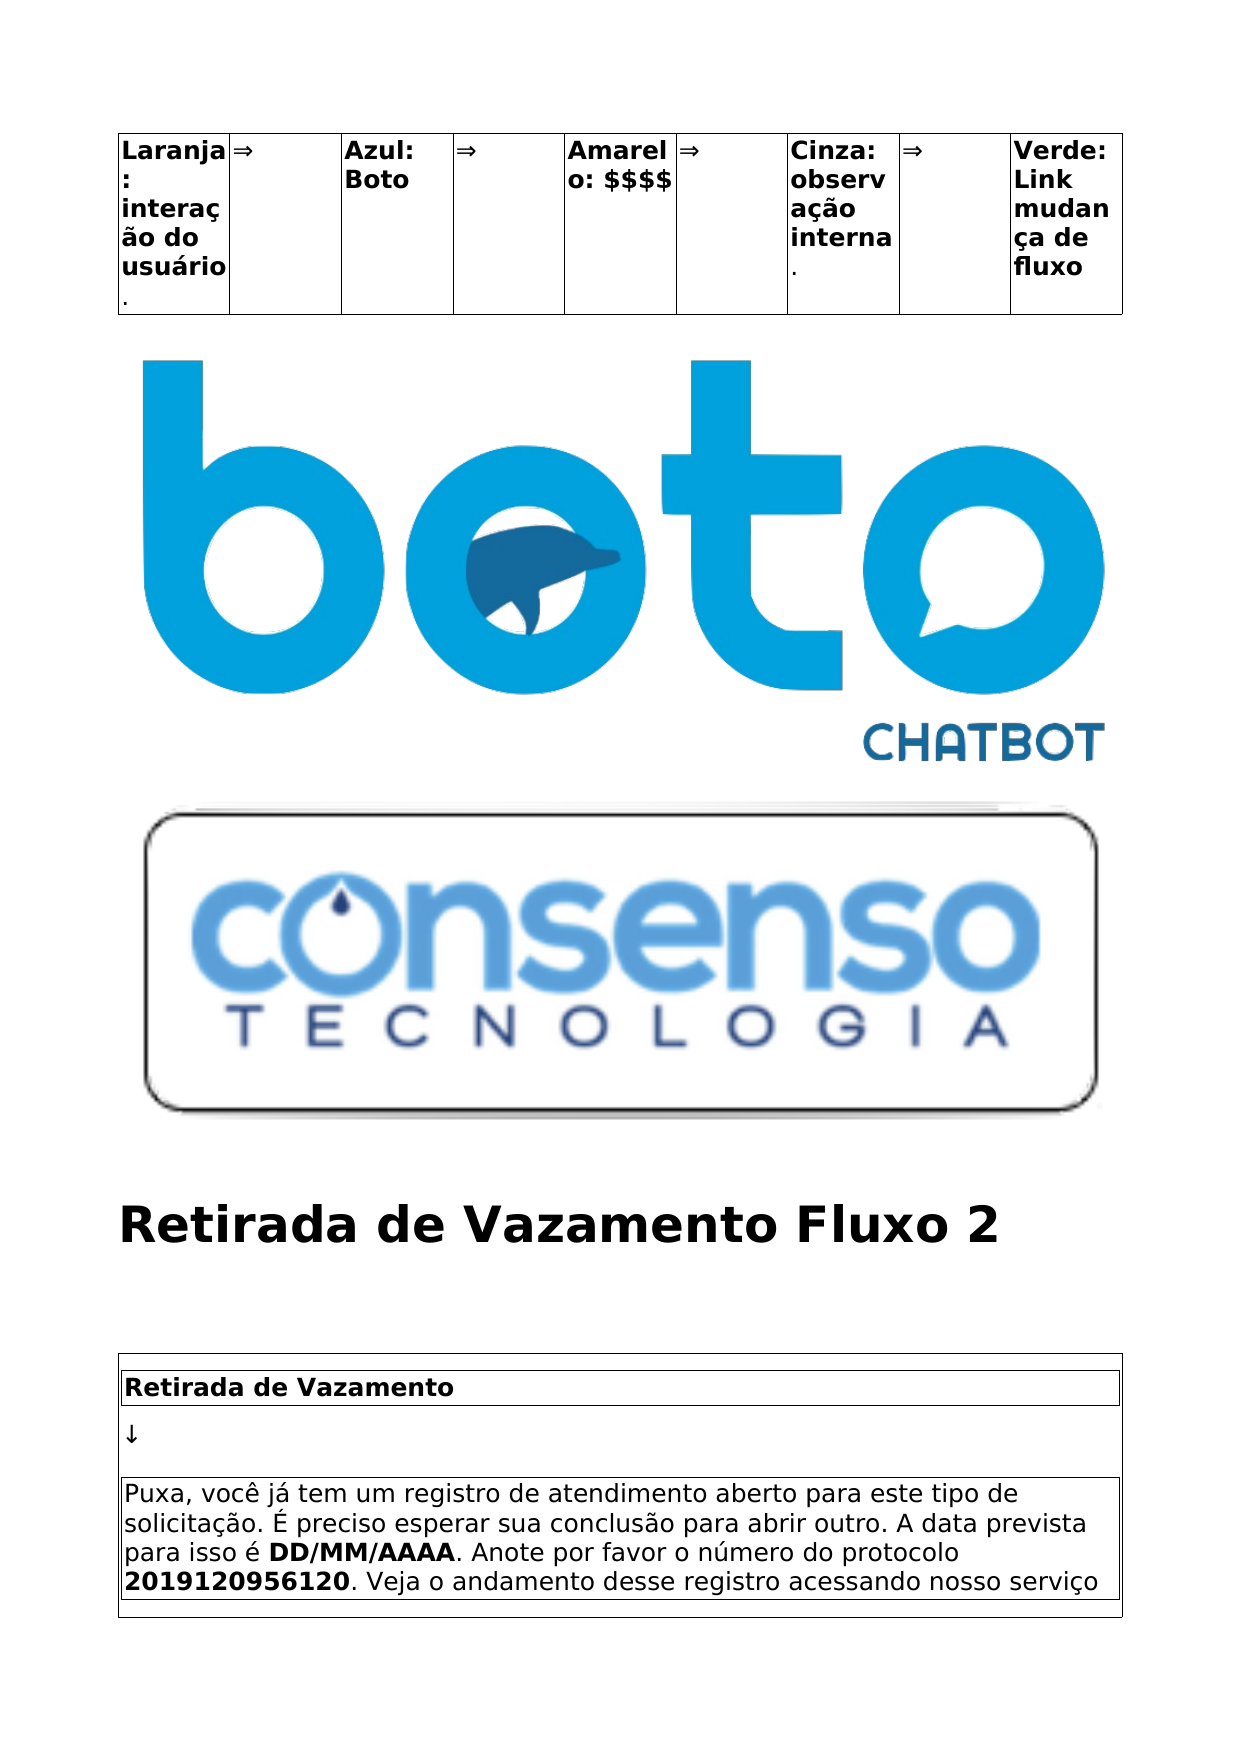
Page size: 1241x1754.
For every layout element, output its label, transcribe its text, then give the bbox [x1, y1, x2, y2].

picture [118, 797, 1123, 1147]
table_header Laranja: interação do usuário. [119, 134, 229, 314]
table_header ↓ [119, 1354, 1122, 1617]
table_header Cinza: observação interna. [788, 134, 899, 314]
table_header Puxa, você já tem um registro de atendimento aberto para este tipo de solicitação. É preciso esperar sua conclusão para abrir outro. A data prevista para isso é DD/MM/AAAA. Anote por favor o número do protocolo 2019120956120. Veja o andamento desse registro acessando nosso serviço [122, 1478, 1119, 1599]
table_header ⇒ [230, 134, 341, 314]
table_header ⇒ [900, 134, 1010, 314]
table_header Verde: Link mudança de fluxo [1011, 134, 1122, 314]
subtitle Retirada de Vazamento Fluxo 2 [118, 1196, 1122, 1254]
table_header ⇒ [454, 134, 564, 314]
table_header ⇒ [677, 134, 787, 314]
table_header Amarelo: $$$$ [565, 134, 676, 314]
picture [118, 328, 1123, 785]
table_header Azul: Boto [342, 134, 453, 314]
table_header Retirada de Vazamento [122, 1371, 1119, 1405]
